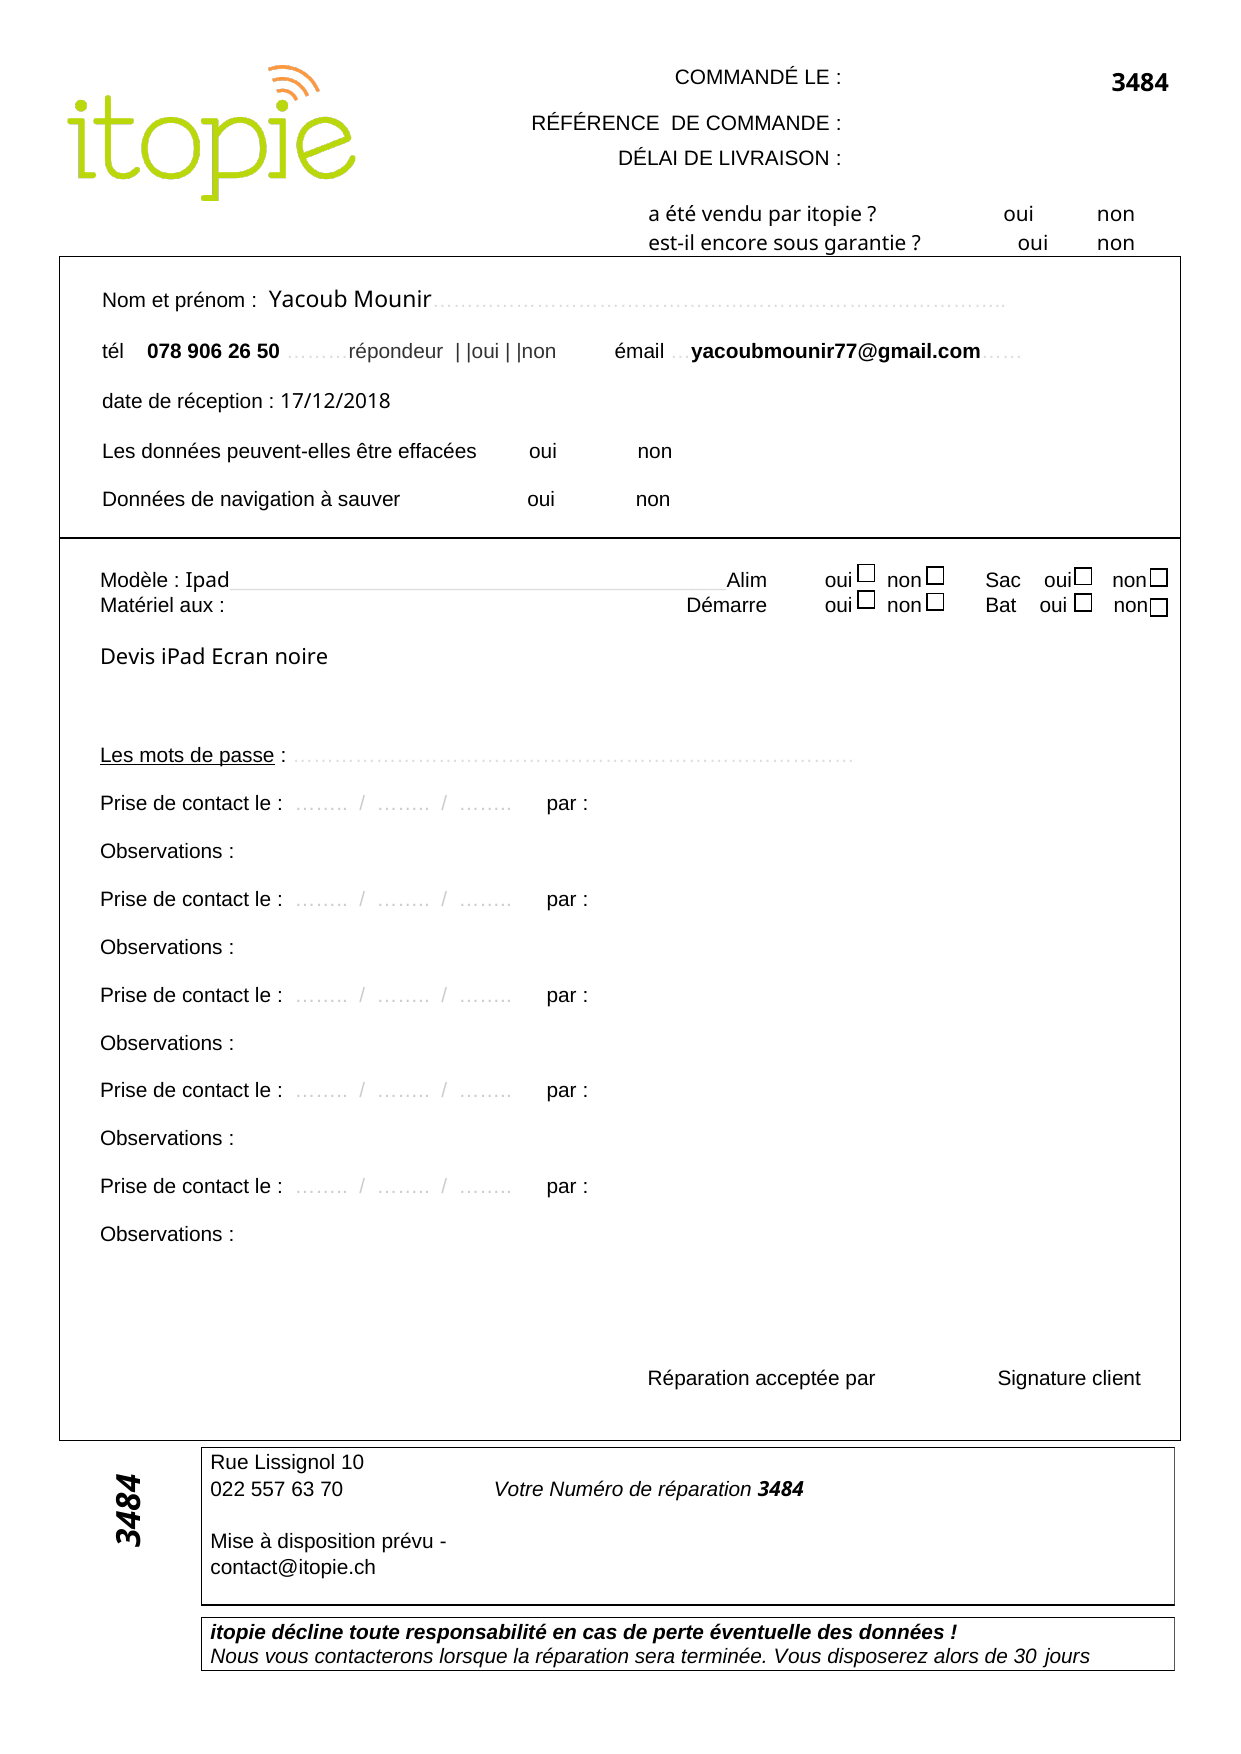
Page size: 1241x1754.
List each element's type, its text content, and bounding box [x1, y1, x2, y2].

text Nom et prénom : Yacoub Mounir……………………………………………………………………….. [60, 280, 1180, 314]
table_header 3484 [59, 1441, 195, 1677]
text Réparation acceptée par Signature client [60, 1363, 1180, 1390]
text Modèle : Ipad Alim oui non Sac oui non [879, 562, 925, 590]
table_cell itopie décline toute responsabilité en cas de perte éventuelle des données ! Nous vous contacterons lorsque la réparation sera terminée. Vous disposerez alors de 30 jours [195, 1611, 1180, 1677]
text tél 078 906 26 50 ………répondeur | |oui | |non émail …yacoubmounir77@gmail.com…… [60, 335, 1180, 362]
text Les données peuvent-elles être effacées oui non [60, 436, 1180, 463]
text est-il encore sous garantie ? oui non [59, 228, 1181, 256]
text a été vendu par itopie ? oui non [59, 199, 1181, 228]
text Observations : [60, 1219, 1180, 1246]
table_header 3484 [847, 59, 1180, 104]
text date de réception : 17/12/2018 [60, 383, 1180, 415]
text Prise de contact le : …….. / …….. / …….. par : [60, 1075, 1180, 1102]
text Observations : [60, 1123, 1180, 1150]
text Données de navigation à sauver oui non [60, 484, 1180, 511]
table_cell RÉFÉRENCE DE COMMANDE : [490, 105, 847, 140]
table_header Rue Lissignol 10 022 557 63 70 Votre Numéro de réparation 3484 Mise à disposition prévu - contact@itopie.ch [195, 1441, 1180, 1611]
text Prise de contact le : …….. / …….. / …….. par : [60, 979, 1180, 1006]
text Matériel aux : Démarre oui non Bat oui non [60, 590, 1180, 617]
table_header COMMANDÉ LE : [490, 59, 847, 104]
text Prise de contact le : …….. / …….. / …….. par : [60, 788, 1180, 815]
text Modèle : Ipad Alim oui non Sac oui non [948, 562, 1180, 590]
table_cell [847, 105, 1180, 140]
text Observations : [60, 931, 1180, 958]
text Observations : [60, 836, 1180, 863]
table_cell [847, 140, 1180, 175]
text Prise de contact le : …….. / …….. / …….. par : [60, 1171, 1180, 1198]
text Prise de contact le : …….. / …….. / …….. par : [60, 883, 1180, 911]
text Observations : [60, 1027, 1180, 1054]
text Les mots de passe : ……………………………………………………………………… [60, 740, 1180, 767]
text Devis iPad Ecran noire [60, 638, 1180, 671]
picture [67, 65, 356, 201]
table_cell DÉLAI DE LIVRAISON : [490, 140, 847, 175]
text Modèle : Ipad Alim oui non Sac oui non [60, 562, 856, 590]
